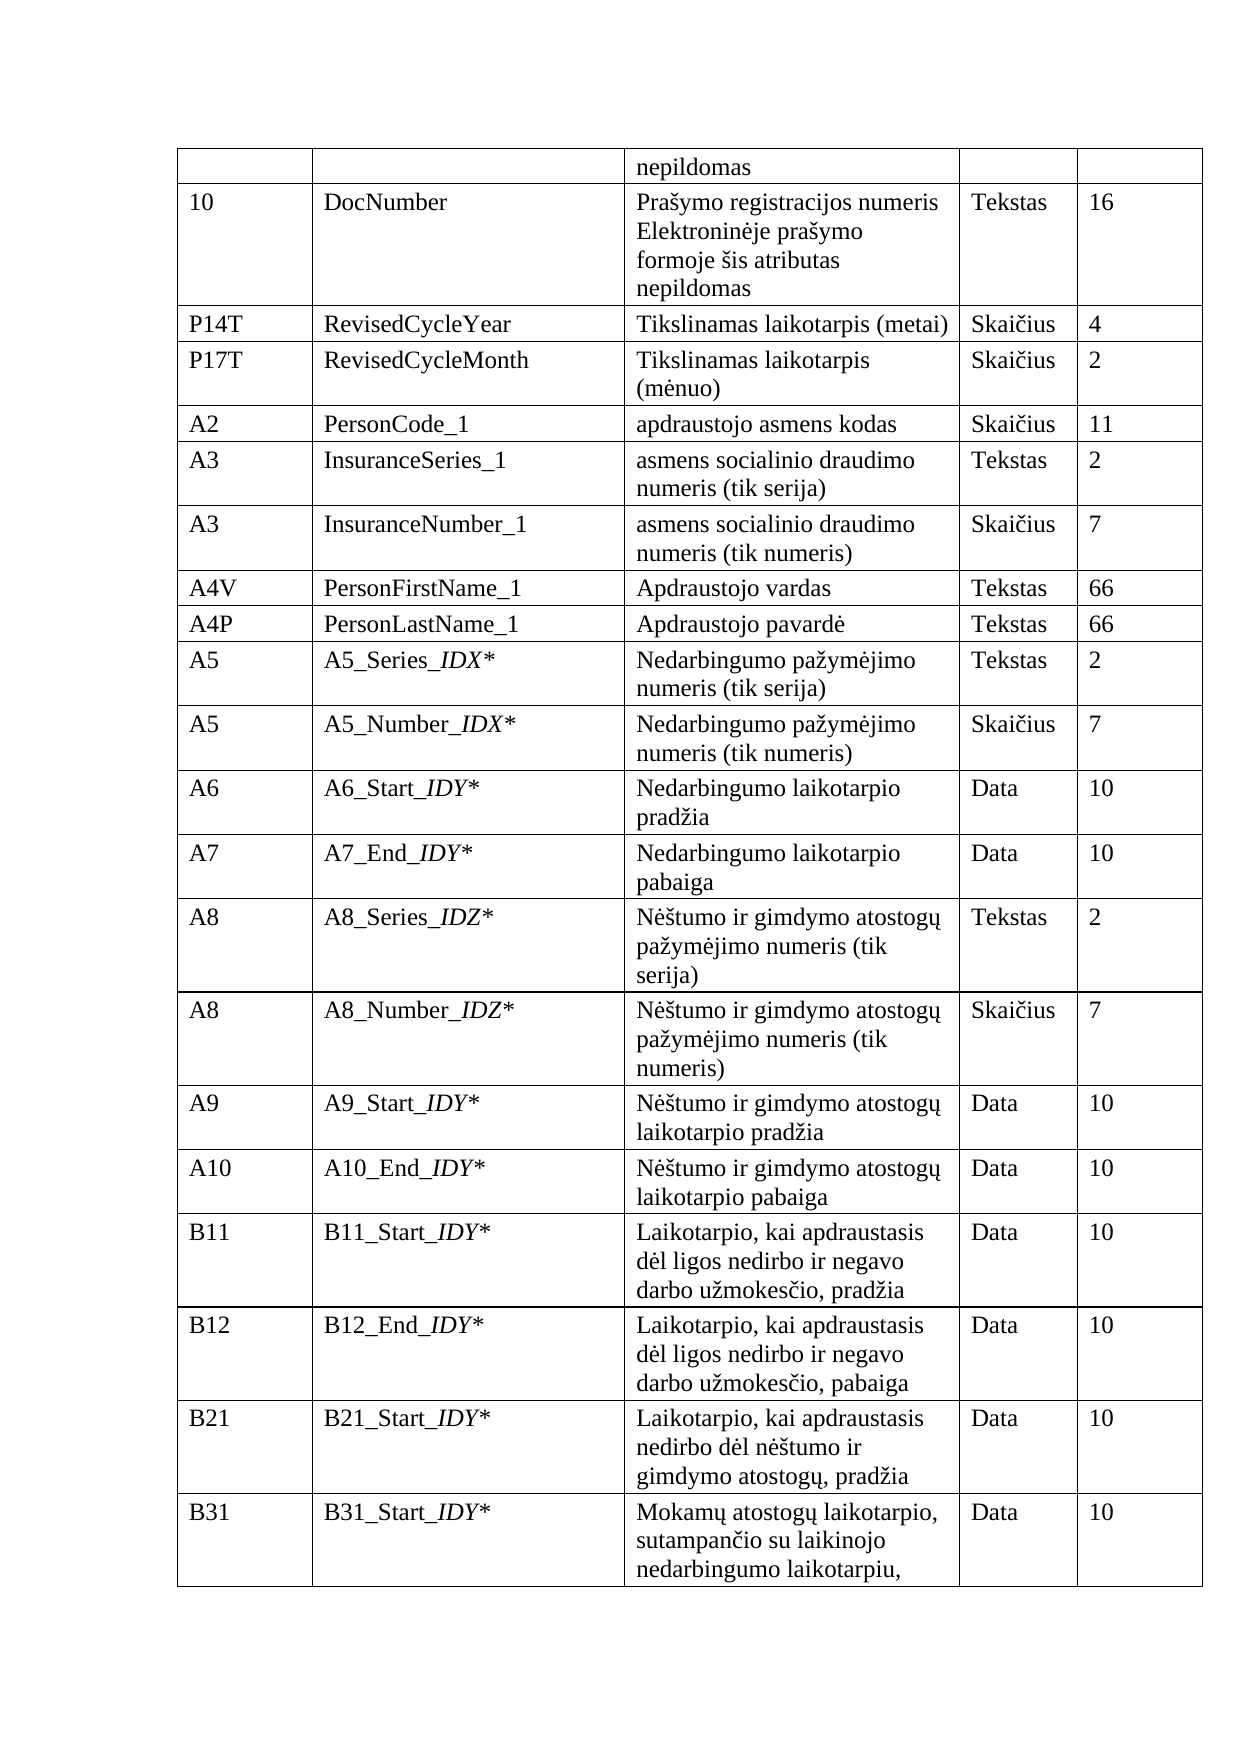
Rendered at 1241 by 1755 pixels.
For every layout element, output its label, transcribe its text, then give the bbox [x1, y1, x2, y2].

table_cell 2 [1078, 899, 1202, 991]
table_cell 2 [1078, 442, 1202, 505]
table_cell 66 [1078, 571, 1202, 605]
table_cell RevisedCycleMonth [313, 342, 624, 405]
table_cell B21 [178, 1401, 312, 1493]
table_cell A6_Start_IDY* [313, 771, 624, 834]
table_cell A10_End_IDY* [313, 1150, 624, 1213]
table_cell Nedarbingumo laikotarpio pabaiga [625, 835, 959, 898]
table_cell Nėštumo ir gimdymo atostogų laikotarpio pabaiga [625, 1150, 959, 1213]
table_cell 7 [1078, 706, 1202, 769]
table_cell DocNumber [313, 184, 624, 305]
table_cell 4 [1078, 306, 1202, 341]
table_cell Apdraustojo pavardė [625, 606, 959, 641]
table_cell Skaičius [960, 306, 1077, 341]
table_cell A8 [178, 993, 312, 1084]
table_cell PersonFirstName_1 [313, 571, 624, 605]
table_cell PersonCode_1 [313, 406, 624, 441]
table_cell PersonLastName_1 [313, 606, 624, 641]
table_cell 10 [1078, 1214, 1202, 1306]
table_cell Tekstas [960, 899, 1077, 991]
table_cell 7 [1078, 993, 1202, 1084]
table_cell A8 [178, 899, 312, 991]
table_cell Skaičius [960, 342, 1077, 405]
table_cell Nėštumo ir gimdymo atostogų pažymėjimo numeris (tik serija) [625, 899, 959, 991]
table_cell Data [960, 835, 1077, 898]
table_cell Data [960, 1214, 1077, 1306]
table_cell Data [960, 1086, 1077, 1149]
table_cell Nedarbingumo pažymėjimo numeris (tik serija) [625, 642, 959, 705]
table_cell A5 [178, 642, 312, 705]
table_cell A8_Series_IDZ* [313, 899, 624, 991]
table_cell Tikslinamas laikotarpis (mėnuo) [625, 342, 959, 405]
table_cell Tekstas [960, 184, 1077, 305]
table_cell Tekstas [960, 442, 1077, 505]
table_cell A7 [178, 835, 312, 898]
table_cell 10 [1078, 771, 1202, 834]
table_cell Nėštumo ir gimdymo atostogų pažymėjimo numeris (tik numeris) [625, 993, 959, 1084]
table_cell 16 [1078, 184, 1202, 305]
table_cell A5_Series_IDX* [313, 642, 624, 705]
table_cell RevisedCycleYear [313, 306, 624, 341]
table_cell A7_End_IDY* [313, 835, 624, 898]
table_cell nepildomas [625, 149, 959, 183]
table_cell A3 [178, 442, 312, 505]
table_cell Prašymo registracijos numeris Elektroninėje prašymo formoje šis atributas nepildomas [625, 184, 959, 305]
table_cell 2 [1078, 642, 1202, 705]
table_cell [1078, 149, 1202, 183]
table_cell A5 [178, 706, 312, 769]
table_cell asmens socialinio draudimo numeris (tik serija) [625, 442, 959, 505]
table_cell apdraustojo asmens kodas [625, 406, 959, 441]
table_cell Data [960, 1308, 1077, 1399]
table_cell P17T [178, 342, 312, 405]
table_cell Apdraustojo vardas [625, 571, 959, 605]
table_cell Tekstas [960, 606, 1077, 641]
table_cell asmens socialinio draudimo numeris (tik numeris) [625, 506, 959, 569]
table_cell Nedarbingumo pažymėjimo numeris (tik numeris) [625, 706, 959, 769]
table_cell A2 [178, 406, 312, 441]
table_cell Tekstas [960, 642, 1077, 705]
table_cell B11 [178, 1214, 312, 1306]
table_cell Skaičius [960, 706, 1077, 769]
table_cell A3 [178, 506, 312, 569]
table_cell B31_Start_IDY* [313, 1494, 624, 1586]
table_cell 10 [1078, 1150, 1202, 1213]
table_cell 10 [1078, 1401, 1202, 1493]
table_cell A4V [178, 571, 312, 605]
table_cell 66 [1078, 606, 1202, 641]
table_cell 2 [1078, 342, 1202, 405]
table_cell A4P [178, 606, 312, 641]
table_cell [960, 149, 1077, 183]
table_cell Laikotarpio, kai apdraustasis dėl ligos nedirbo ir negavo darbo užmokesčio, pradžia [625, 1214, 959, 1306]
table_cell [313, 149, 624, 183]
table_cell InsuranceNumber_1 [313, 506, 624, 569]
table_cell Laikotarpio, kai apdraustasis dėl ligos nedirbo ir negavo darbo užmokesčio, pabaiga [625, 1308, 959, 1399]
table_cell Skaičius [960, 506, 1077, 569]
table_cell A9_Start_IDY* [313, 1086, 624, 1149]
table_cell 10 [1078, 1308, 1202, 1399]
table_cell Tikslinamas laikotarpis (metai) [625, 306, 959, 341]
table_cell 7 [1078, 506, 1202, 569]
table_cell 10 [1078, 1086, 1202, 1149]
table_cell Nedarbingumo laikotarpio pradžia [625, 771, 959, 834]
table_cell B11_Start_IDY* [313, 1214, 624, 1306]
table_cell A5_Number_IDX* [313, 706, 624, 769]
table_cell A9 [178, 1086, 312, 1149]
table_cell B21_Start_IDY* [313, 1401, 624, 1493]
table_cell Data [960, 1150, 1077, 1213]
table_cell 10 [1078, 835, 1202, 898]
table_cell Mokamų atostogų laikotarpio, sutampančio su laikinojo nedarbingumo laikotarpiu, [625, 1494, 959, 1586]
table_cell P14T [178, 306, 312, 341]
table_cell 11 [1078, 406, 1202, 441]
table_cell Data [960, 1494, 1077, 1586]
table_cell 10 [1078, 1494, 1202, 1586]
table_cell [178, 149, 312, 183]
table_cell Skaičius [960, 993, 1077, 1084]
table_cell Data [960, 1401, 1077, 1493]
table_cell A10 [178, 1150, 312, 1213]
table_cell Nėštumo ir gimdymo atostogų laikotarpio pradžia [625, 1086, 959, 1149]
table_cell Laikotarpio, kai apdraustasis nedirbo dėl nėštumo ir gimdymo atostogų, pradžia [625, 1401, 959, 1493]
table_cell B12_End_IDY* [313, 1308, 624, 1399]
table_cell A8_Number_IDZ* [313, 993, 624, 1084]
table_cell Skaičius [960, 406, 1077, 441]
table_cell A6 [178, 771, 312, 834]
table_cell B12 [178, 1308, 312, 1399]
table_cell B31 [178, 1494, 312, 1586]
table_cell InsuranceSeries_1 [313, 442, 624, 505]
table_cell 10 [178, 184, 312, 305]
table_cell Data [960, 771, 1077, 834]
table_cell Tekstas [960, 571, 1077, 605]
